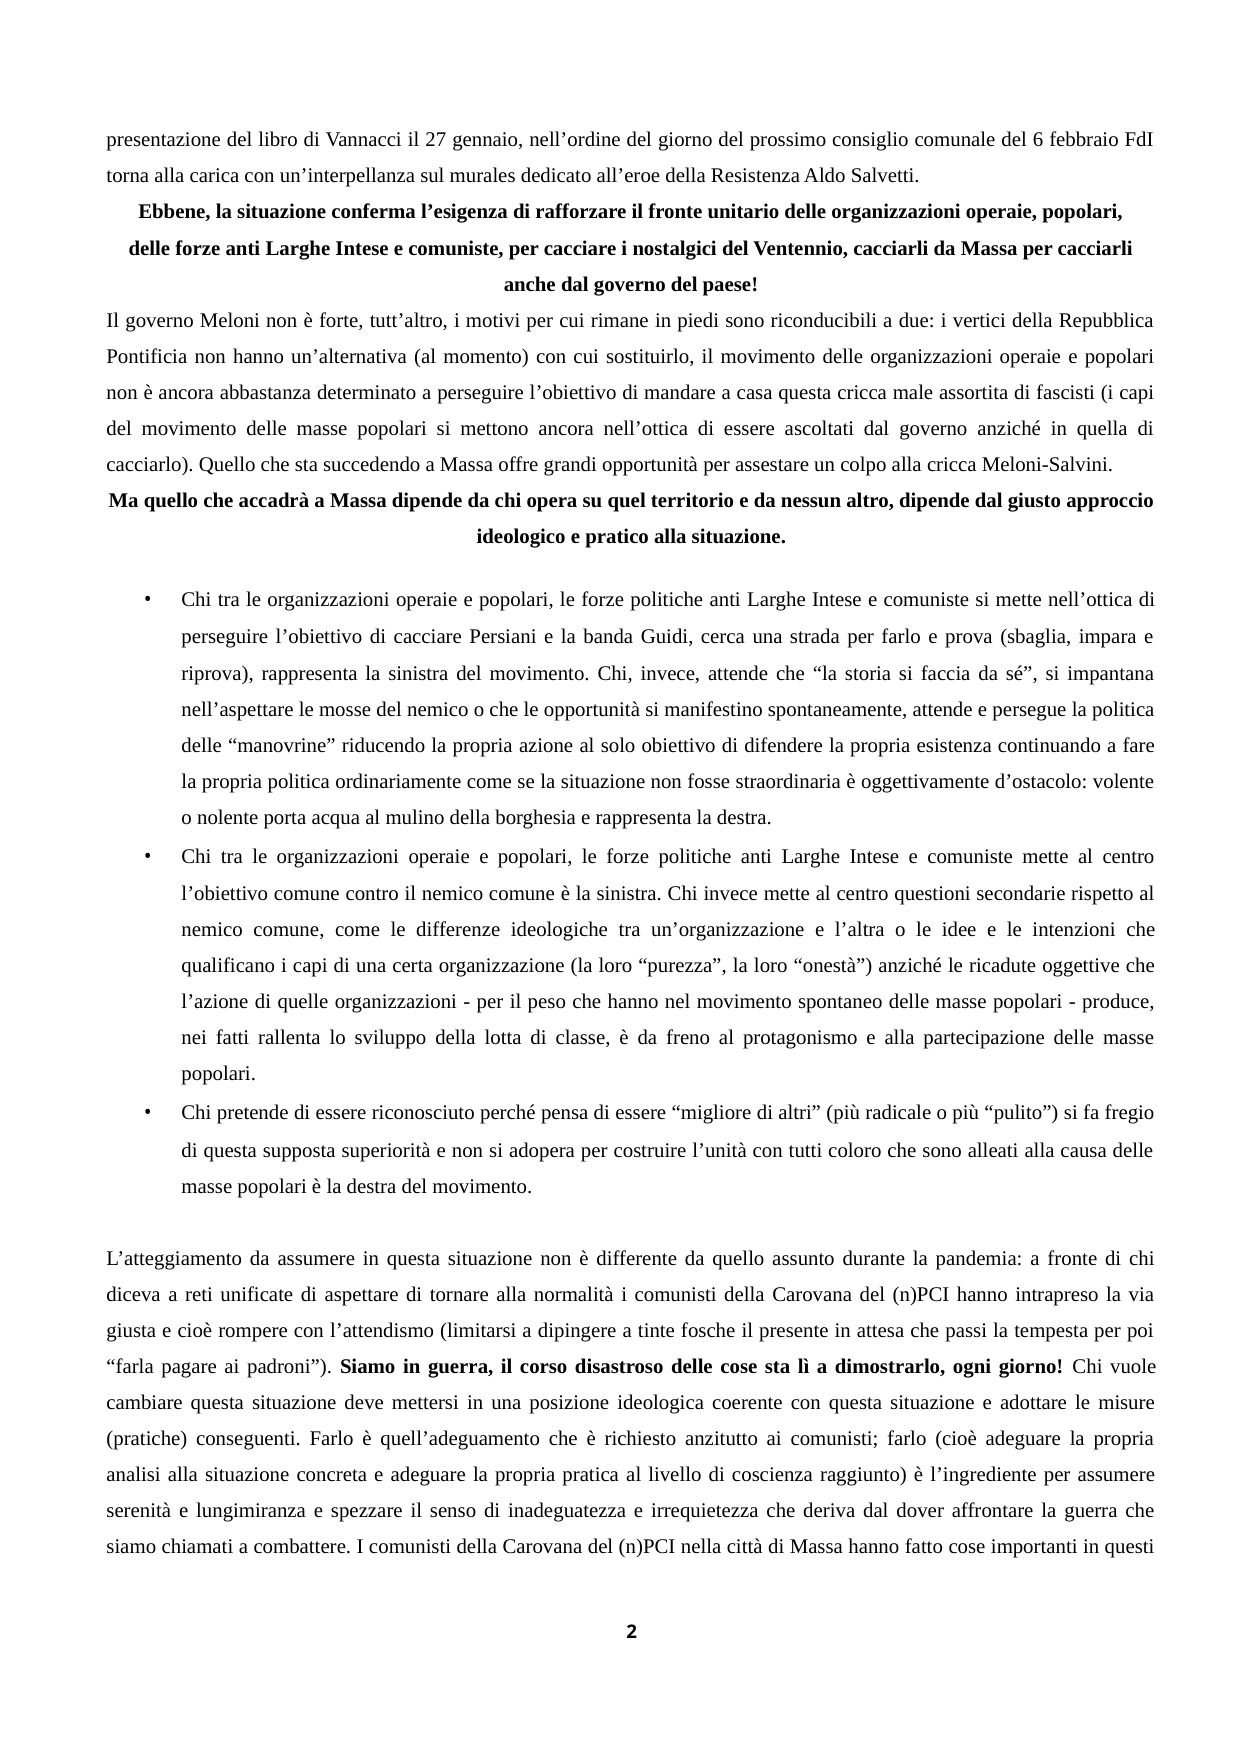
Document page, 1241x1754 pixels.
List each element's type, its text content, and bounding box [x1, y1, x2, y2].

list Chi tra le organizzazioni operaie e popolari, le forze politiche anti Larghe Intese e comuniste mette al centro l’obiettivo comune contro il nemico comune è la sinistra. Chi invece mette al centro questioni secondarie rispetto al nemico comune, come le differenze ideologiche tra un’organizzazione e l’altra o le idee e le intenzioni che qualificano i capi di una certa organizzazione (la loro “purezza”, la loro “onestà”) anziché le ricadute oggettive che l’azione di quelle organizzazioni - per il peso che hanno nel movimento spontaneo delle masse popolari - produce, nei fatti rallenta lo sviluppo della lotta di classe, è da freno al protagonismo e alla partecipazione delle masse popolari. [144, 841, 1156, 1085]
text Ebbene, la situazione conferma l’esigenza di rafforzare il fronte unitario delle organizzazioni operaie, popolari, delle forze anti Larghe Intese e comuniste, per cacciare i nostalgici del Ventennio, cacciarli da Massa per cacciarli anche dal governo del paese! [116, 187, 1146, 296]
text Ma quello che accadrà a Massa dipende da chi opera su quel territorio e da nessun altro, dipende dal giusto approccio ideologico e pratico alla situazione. [106, 476, 1156, 548]
list Chi tra le organizzazioni operaie e popolari, le forze politiche anti Larghe Intese e comuniste si mette nell’ottica di perseguire l’obiettivo di cacciare Persiani e la banda Guidi, cerca una strada per farlo e prova (sbaglia, impara e riprova), rappresenta la sinistra del movimento. Chi, invece, attende che “la storia si faccia da sé”, si impantana nell’aspettare le mosse del nemico o che le opportunità si manifestino spontaneamente, attende e persegue la politica delle “manovrine” riducendo la propria azione al solo obiettivo di difendere la propria esistenza continuando a fare la propria politica ordinariamente come se la situazione non fosse straordinaria è oggettivamente d’ostacolo: volente o nolente porta acqua al mulino della borghesia e rappresenta la destra. [144, 584, 1156, 829]
text Il governo Meloni non è forte, tutt’altro, i motivi per cui rimane in piedi sono riconducibili a due: i vertici della Repubblica Pontificia non hanno un’alternativa (al momento) con cui sostituirlo, il movimento delle organizzazioni operaie e popolari non è ancora abbastanza determinato a perseguire l’obiettivo di mandare a casa questa cricca male assortita di fascisti (i capi del movimento delle masse popolari si mettono ancora nell’ottica di essere ascoltati dal governo anziché in quella di cacciarlo). Quello che sta succedendo a Massa offre grandi opportunità per assestare un colpo alla cricca Meloni-Salvini. [106, 296, 1156, 476]
text presentazione del libro di Vannacci il 27 gennaio, nell’ordine del giorno del prossimo consiglio comunale del 6 febbraio FdI torna alla carica con un’interpellanza sul murales dedicato all’eroe della Resistenza Aldo Salvetti. [106, 115, 1156, 187]
text L’atteggiamento da assumere in questa situazione non è differente da quello assunto durante la pandemia: a fronte di chi diceva a reti unificate di aspettare di tornare alla normalità i comunisti della Carovana del (n)PCI hanno intrapreso la via giusta e cioè rompere con l’attendismo (limitarsi a dipingere a tinte fosche il presente in attesa che passi la tempesta per poi “farla pagare ai padroni”). Siamo in guerra, il corso disastroso delle cose sta lì a dimostrarlo, ogni giorno! Chi vuole cambiare questa situazione deve mettersi in una posizione ideologica coerente con questa situazione e adottare le misure (pratiche) conseguenti. Farlo è quell’adeguamento che è richiesto anzitutto ai comunisti; farlo (cioè adeguare la propria analisi alla situazione concreta e adeguare la propria pratica al livello di coscienza raggiunto) è l’ingrediente per assumere serenità e lungimiranza e spezzare il senso di inadeguatezza e irrequietezza che deriva dal dover affrontare la guerra che siamo chiamati a combattere. I comunisti della Carovana del (n)PCI nella città di Massa hanno fatto cose importanti in questi [106, 1234, 1156, 1558]
list Chi pretende di essere riconosciuto perché pensa di essere “migliore di altri” (più radicale o più “pulito”) si fa fregio di questa supposta superiorità e non si adopera per costruire l’unità con tutti coloro che sono alleati alla causa delle masse popolari è la destra del movimento. [144, 1097, 1156, 1198]
